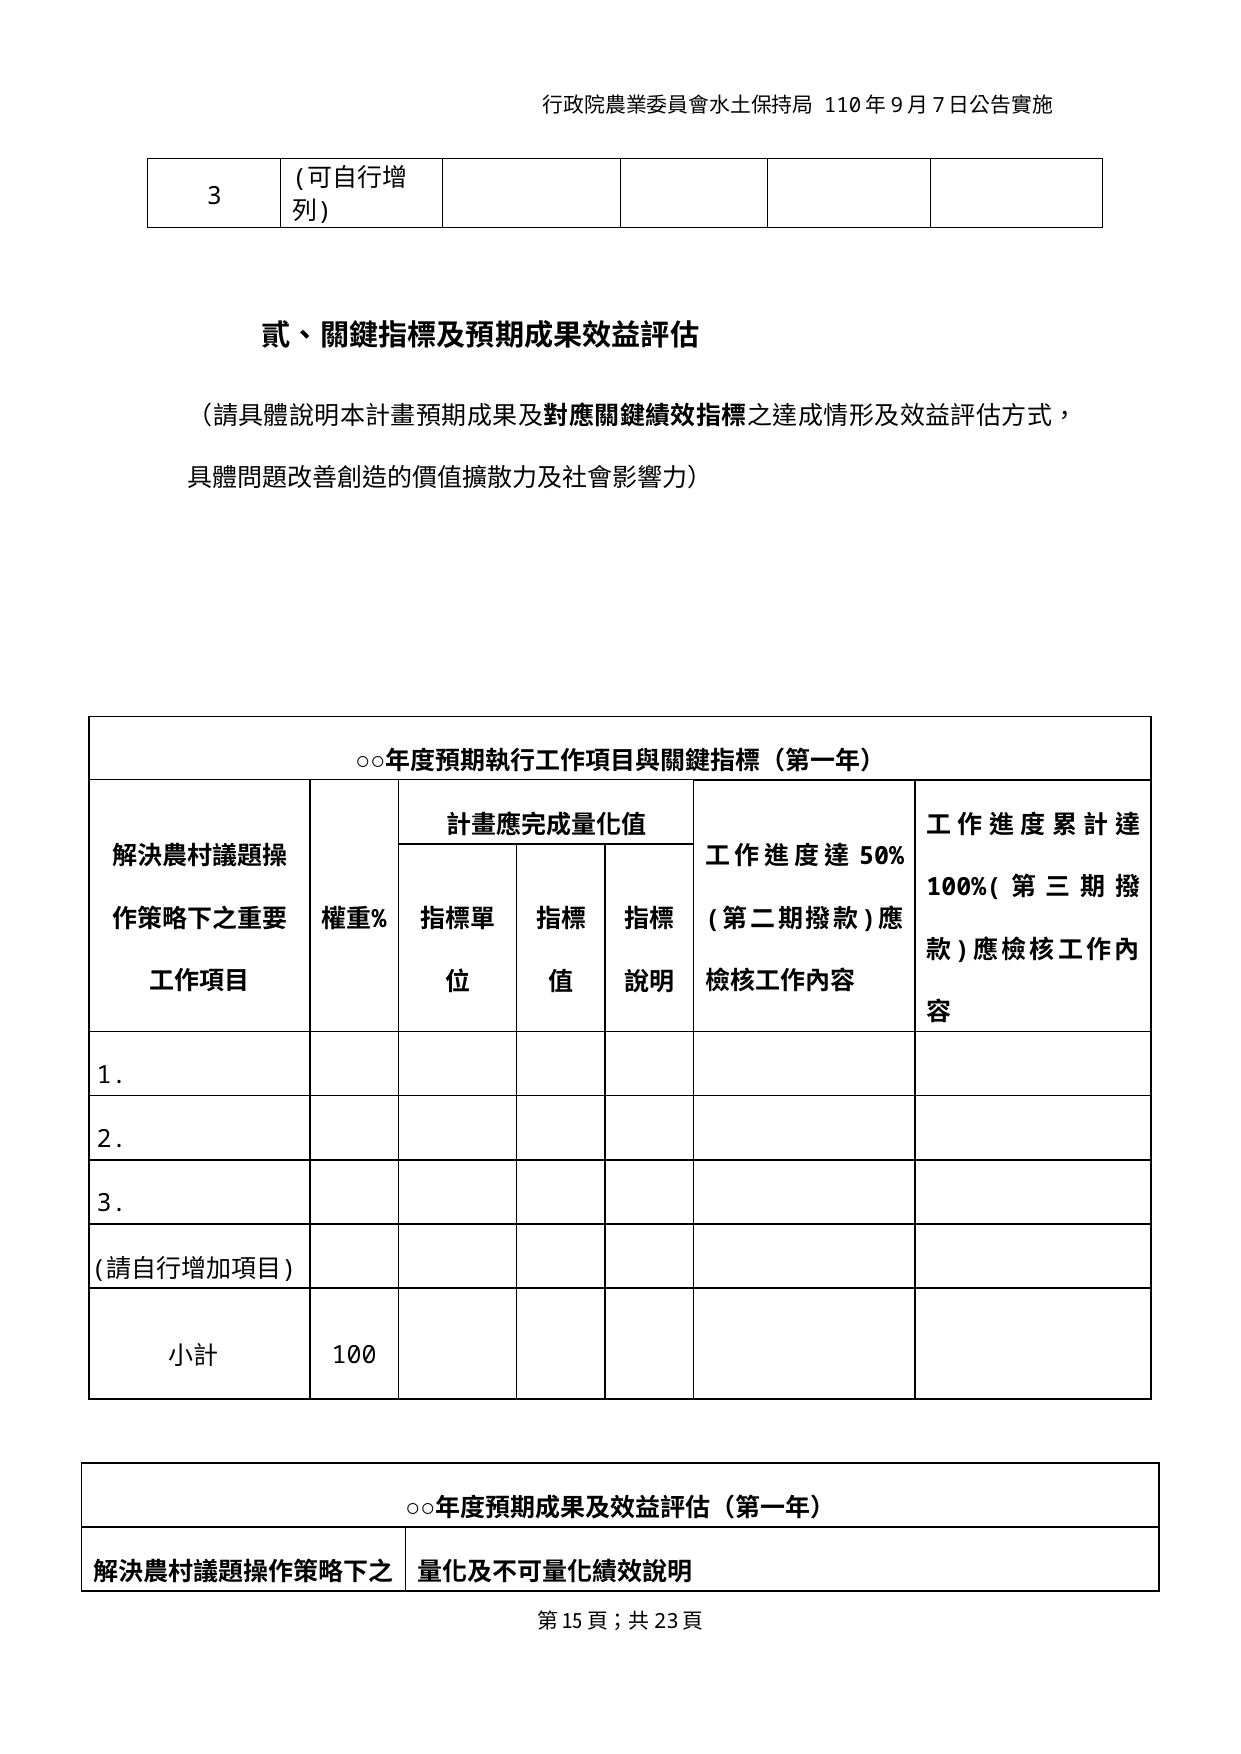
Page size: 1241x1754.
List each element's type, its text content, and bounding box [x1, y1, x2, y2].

table_cell [517, 1161, 604, 1223]
table_cell [311, 1225, 398, 1287]
table_cell [694, 1161, 914, 1223]
table_cell [694, 1289, 914, 1398]
table_cell 解決農村議題操作策略下之 [82, 1528, 405, 1590]
table_cell 1. [90, 1032, 309, 1095]
table_cell 權重% [311, 780, 398, 1031]
table_cell [399, 1096, 516, 1159]
table_header ○○年度預期執行工作項目與關鍵指標（第一年） [90, 717, 1150, 779]
table_cell [694, 1225, 914, 1287]
table_cell [931, 159, 1102, 227]
table_cell [694, 1032, 914, 1095]
table_cell [399, 1225, 516, 1287]
table_cell 指標說明 [606, 845, 693, 1031]
table_cell [916, 1161, 1150, 1223]
table_cell [606, 1289, 693, 1398]
table_cell [311, 1096, 398, 1159]
table_cell (可自行增列) [281, 159, 442, 227]
table_cell [606, 1161, 693, 1223]
table_header ○○年度預期成果及效益評估（第一年） [82, 1464, 1158, 1526]
table_cell [916, 1225, 1150, 1287]
table_cell [768, 159, 930, 227]
table_cell [916, 1096, 1150, 1159]
table_cell [916, 1289, 1150, 1398]
table_cell [311, 1161, 398, 1223]
table_cell [517, 1096, 604, 1159]
table_cell 解決農村議題操作策略下之重要工作項目 [90, 780, 309, 1031]
table_cell 量化及不可量化績效說明 [406, 1528, 1158, 1590]
table_cell [399, 1032, 516, 1095]
table_cell 小計 [90, 1289, 309, 1398]
table_cell 工作進度達50%(第二期撥款)應檢核工作內容 [694, 781, 914, 1031]
table_cell 指標值 [517, 845, 604, 1031]
table_cell [517, 1225, 604, 1287]
table_cell 指標單位 [399, 845, 516, 1031]
table_cell 3. [90, 1161, 309, 1223]
table_cell 3 [148, 159, 280, 227]
table_cell [517, 1289, 604, 1398]
table_cell [621, 159, 767, 227]
table_cell 2. [90, 1096, 309, 1159]
table_cell [916, 1032, 1150, 1095]
table_cell (請自行增加項目) [90, 1225, 309, 1287]
table_cell [606, 1096, 693, 1159]
table_cell [443, 159, 620, 227]
table_cell [399, 1289, 516, 1398]
table_cell 工作進度累計達100%(第三期撥款)應檢核工作內容 [916, 781, 1150, 1031]
table_cell [399, 1161, 516, 1223]
table_cell [311, 1032, 398, 1095]
list 關鍵指標及預期成果效益評估 [261, 291, 1053, 353]
table_cell [517, 1032, 604, 1095]
table_cell [694, 1096, 914, 1159]
table_cell 計畫應完成量化值 [399, 780, 693, 843]
table_cell 100 [311, 1289, 398, 1398]
table_cell [606, 1225, 693, 1287]
table_cell [606, 1032, 693, 1095]
text （請具體說明本計畫預期成果及對應關鍵績效指標之達成情形及效益評估方式，具體問題改善創造的價值擴散力及社會影響力） [187, 372, 1053, 497]
